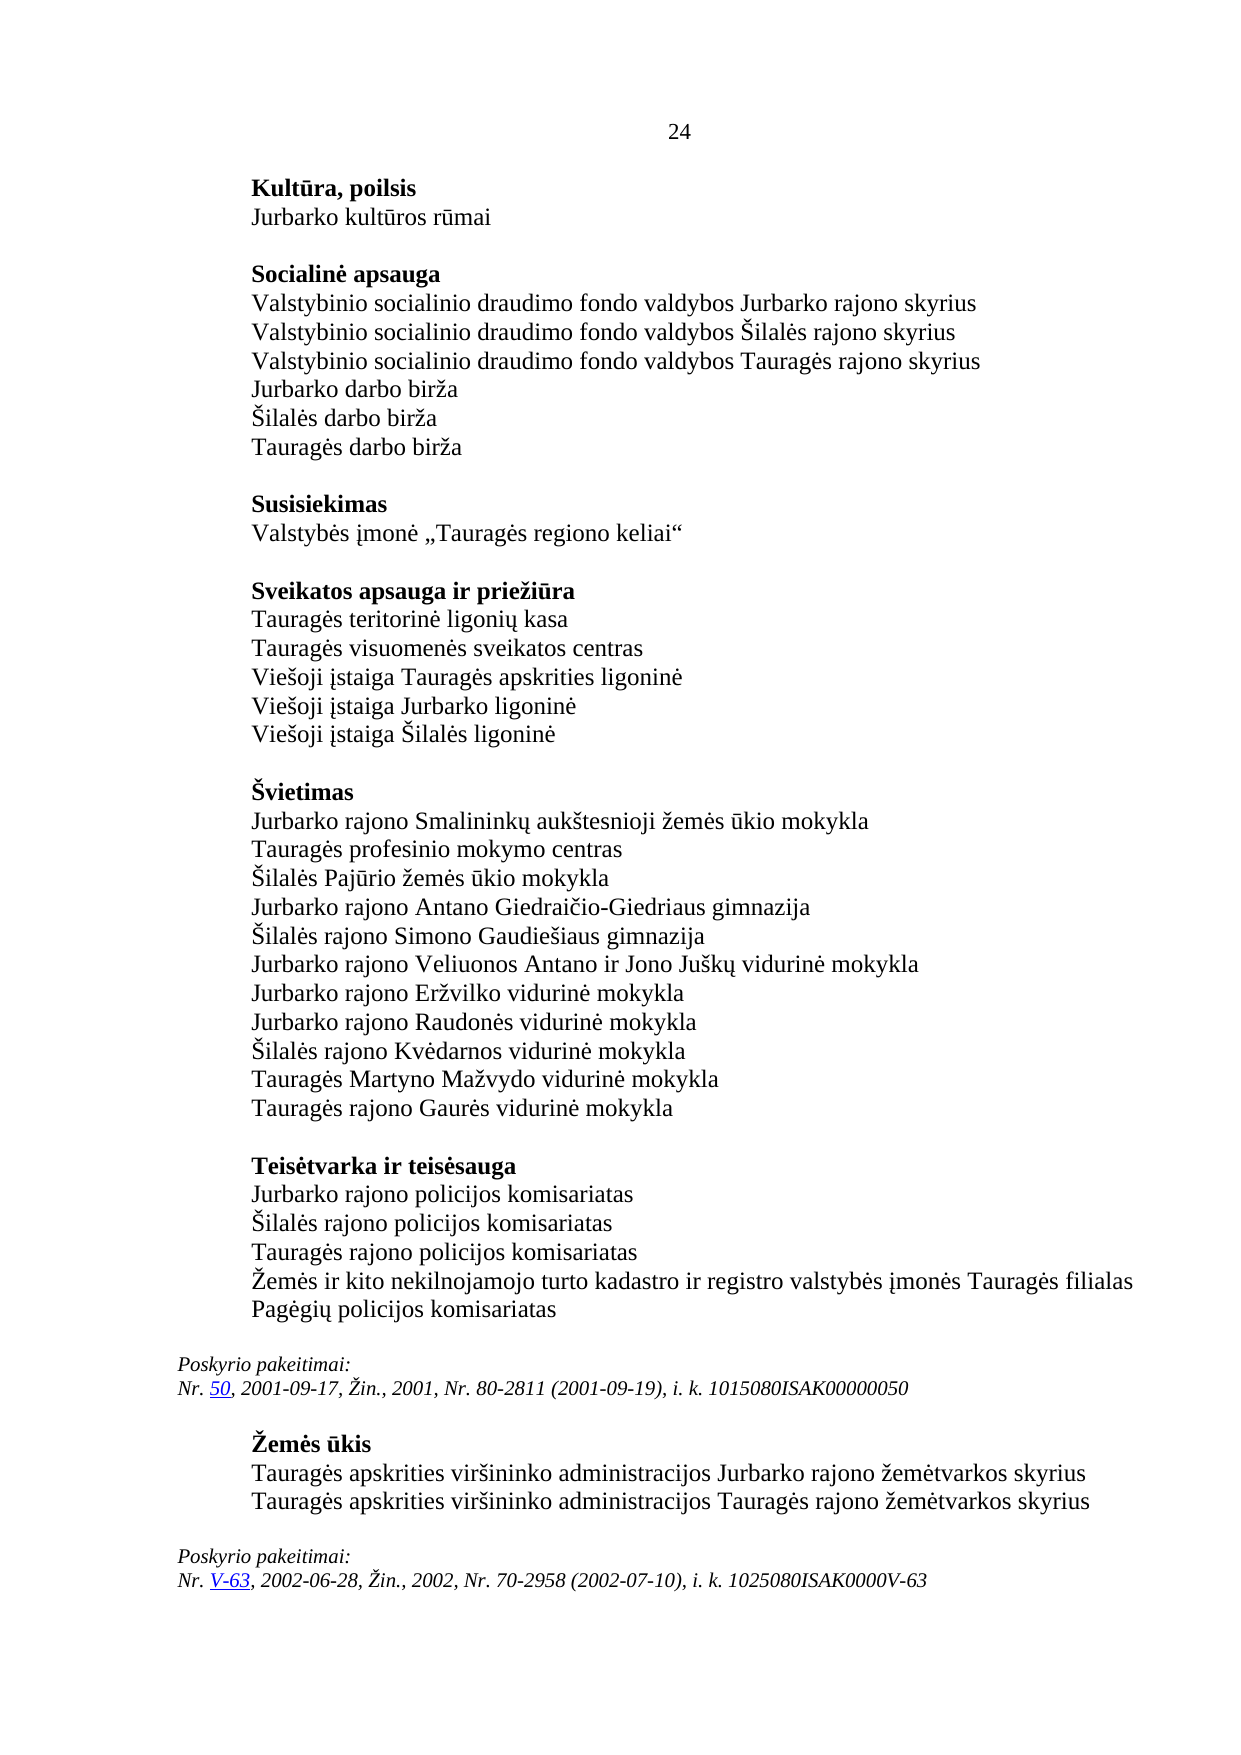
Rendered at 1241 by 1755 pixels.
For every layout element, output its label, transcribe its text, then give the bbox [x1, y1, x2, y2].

text Poskyrio pakeitimai: [177, 1352, 1181, 1376]
text Nr. V-63, 2002-06-28, Žin., 2002, Nr. 70-2958 (2002-07-10), i. k. 1025080ISAK0000V-63 [177, 1568, 1181, 1592]
text Pagėgių policijos komisariatas [177, 1294, 1181, 1323]
text Jurbarko darbo birža [177, 374, 1181, 403]
text Jurbarko rajono Smalininkų aukštesnioji žemės ūkio mokykla [177, 806, 1181, 834]
text Šilalės Pajūrio žemės ūkio mokykla [177, 863, 1181, 892]
text Tauragės teritorinė ligonių kasa [177, 604, 1181, 633]
text Viešoji įstaiga Jurbarko ligoninė [177, 691, 1181, 719]
text Susisiekimas [177, 489, 1181, 518]
text Tauragės apskrities viršininko administracijos Jurbarko rajono žemėtvarkos skyrius [177, 1458, 1181, 1486]
text Jurbarko rajono Veliuonos Antano ir Jono Juškų vidurinė mokykla [177, 949, 1181, 978]
text Sveikatos apsauga ir priežiūra [177, 576, 1181, 604]
text Tauragės Martyno Mažvydo vidurinė mokykla [177, 1064, 1181, 1093]
text Jurbarko rajono Antano Giedraičio-Giedriaus gimnazija [177, 892, 1181, 921]
text Jurbarko kultūros rūmai [177, 202, 1181, 231]
text Teisėtvarka ir teisėsauga [177, 1151, 1181, 1179]
text Tauragės visuomenės sveikatos centras [177, 633, 1181, 662]
text Valstybinio socialinio draudimo fondo valdybos Tauragės rajono skyrius [177, 346, 1181, 374]
text Valstybinio socialinio draudimo fondo valdybos Jurbarko rajono skyrius [177, 288, 1181, 317]
text Valstybės įmonė „Tauragės regiono keliai“ [177, 518, 1181, 547]
text Šilalės rajono policijos komisariatas [177, 1208, 1181, 1237]
text Tauragės darbo birža [177, 432, 1181, 461]
text Tauragės apskrities viršininko administracijos Tauragės rajono žemėtvarkos skyrius [177, 1486, 1181, 1515]
text Socialinė apsauga [177, 259, 1181, 288]
text Šilalės rajono Simono Gaudiešiaus gimnazija [177, 921, 1181, 949]
text Jurbarko rajono Raudonės vidurinė mokykla [177, 1007, 1181, 1036]
text Nr. 50, 2001-09-17, Žin., 2001, Nr. 80-2811 (2001-09-19), i. k. 1015080ISAK00000050 [177, 1376, 1181, 1400]
text Žemės ir kito nekilnojamojo turto kadastro ir registro valstybės įmonės Tauragės filialas [177, 1266, 1181, 1294]
text Tauragės profesinio mokymo centras [177, 834, 1181, 863]
text Jurbarko rajono policijos komisariatas [177, 1179, 1181, 1208]
text Žemės ūkis [177, 1429, 1181, 1458]
text Šilalės darbo birža [177, 403, 1181, 432]
text Šilalės rajono Kvėdarnos vidurinė mokykla [177, 1036, 1181, 1064]
text Viešoji įstaiga Šilalės ligoninė [177, 719, 1181, 748]
text Viešoji įstaiga Tauragės apskrities ligoninė [177, 662, 1181, 691]
text Švietimas [177, 777, 1181, 806]
text Valstybinio socialinio draudimo fondo valdybos Šilalės rajono skyrius [177, 317, 1181, 346]
text Kultūra, poilsis [177, 173, 1181, 202]
text Tauragės rajono Gaurės vidurinė mokykla [177, 1093, 1181, 1122]
text Tauragės rajono policijos komisariatas [177, 1237, 1181, 1266]
text Jurbarko rajono Eržvilko vidurinė mokykla [177, 978, 1181, 1007]
text Poskyrio pakeitimai: [177, 1544, 1181, 1568]
